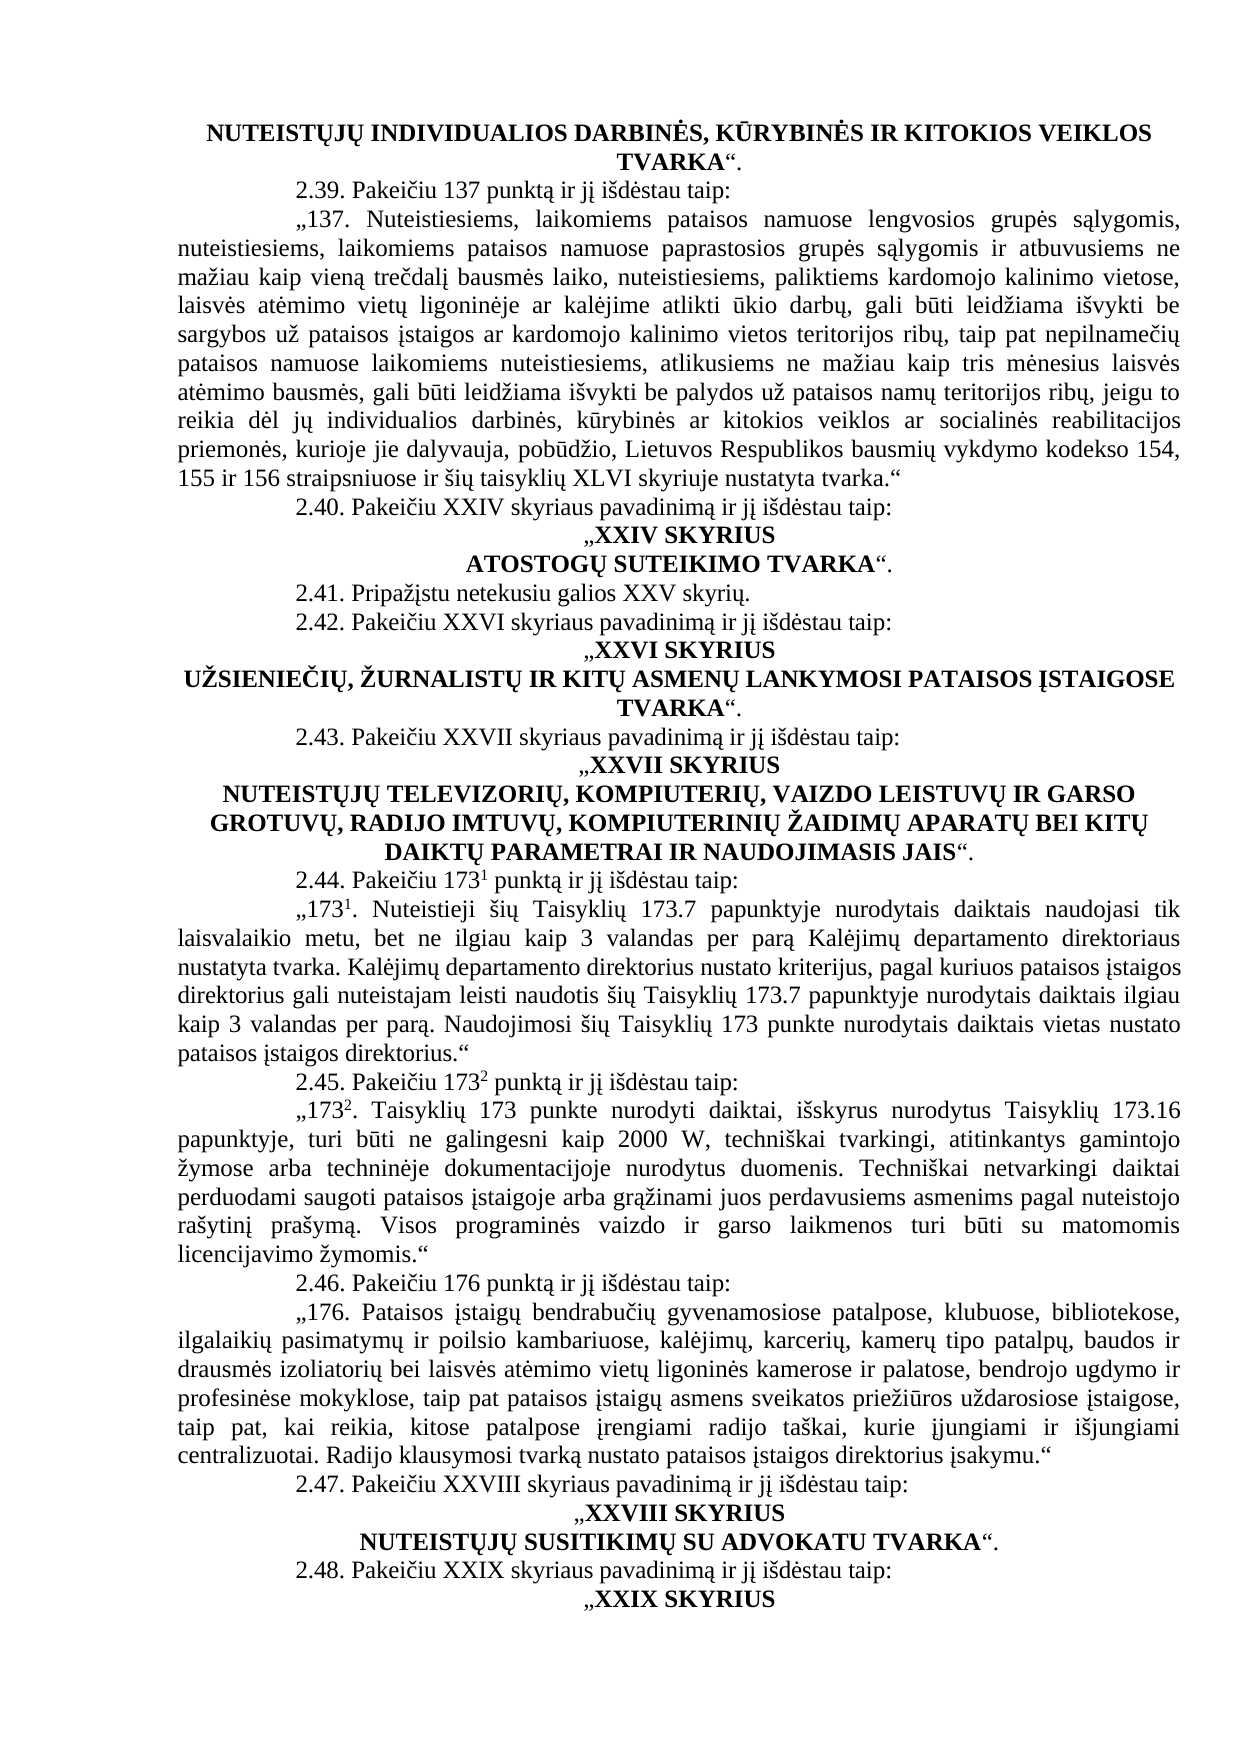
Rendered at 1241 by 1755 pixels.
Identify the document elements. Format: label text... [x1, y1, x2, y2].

text 2.47. Pakeičiu XXVIII skyriaus pavadinimą ir jį išdėstau taip: [177, 1469, 1181, 1498]
text ATOSTOGŲ SUTEIKIMO TVARKA“. [177, 549, 1181, 578]
text „XXVIII SKYRIUS [177, 1498, 1181, 1527]
text 2.44. Pakeičiu 1731 punktą ir jį išdėstau taip: [177, 866, 1181, 894]
text „XXVI SKYRIUS [177, 636, 1181, 664]
text 2.46. Pakeičiu 176 punktą ir jį išdėstau taip: [177, 1268, 1181, 1297]
text NUTEISTŲJŲ INDIVIDUALIOS DARBINĖS, KŪRYBINĖS IR KITOKIOS VEIKLOS TVARKA“. [177, 118, 1181, 176]
text 2.45. Pakeičiu 1732 punktą ir jį išdėstau taip: [177, 1067, 1181, 1096]
text „176. Pataisos įstaigų bendrabučių gyvenamosiose patalpose, klubuose, bibliotekose, ilgalaikių pasimatymų ir poilsio kambariuose, kalėjimų, karcerių, kamerų tipo patalpų, baudos ir drausmės izoliatorių bei laisvės atėmimo vietų ligoninės kamerose ir palatose, bendrojo ugdymo ir profesinėse mokyklose, taip pat pataisos įstaigų asmens sveikatos priežiūros uždarosiose įstaigose, taip pat, kai reikia, kitose patalpose įrengiami radijo taškai, kurie įjungiami ir išjungiami centralizuotai. Radijo klausymosi tvarką nustato pataisos įstaigos direktorius įsakymu.“ [177, 1297, 1181, 1469]
text 2.40. Pakeičiu XXIV skyriaus pavadinimą ir jį išdėstau taip: [177, 492, 1181, 521]
text 2.43. Pakeičiu XXVII skyriaus pavadinimą ir jį išdėstau taip: [177, 722, 1181, 751]
text „XXIX SKYRIUS [177, 1584, 1181, 1613]
text „XXIV SKYRIUS [177, 521, 1181, 549]
text „XXVII SKYRIUS [177, 751, 1181, 779]
text „137. Nuteistiesiems, laikomiems pataisos namuose lengvosios grupės sąlygomis, nuteistiesiems, laikomiems pataisos namuose paprastosios grupės sąlygomis ir atbuvusiems ne mažiau kaip vieną trečdalį bausmės laiko, nuteistiesiems, paliktiems kardomojo kalinimo vietose, laisvės atėmimo vietų ligoninėje ar kalėjime atlikti ūkio darbų, gali būti leidžiama išvykti be sargybos už pataisos įstaigos ar kardomojo kalinimo vietos teritorijos ribų, taip pat nepilnamečių pataisos namuose laikomiems nuteistiesiems, atlikusiems ne mažiau kaip tris mėnesius laisvės atėmimo bausmės, gali būti leidžiama išvykti be palydos už pataisos namų teritorijos ribų, jeigu to reikia dėl jų individualios darbinės, kūrybinės ar kitokios veiklos ar socialinės reabilitacijos priemonės, kurioje jie dalyvauja, pobūdžio, Lietuvos Respublikos bausmių vykdymo kodekso 154, 155 ir 156 straipsniuose ir šių taisyklių XLVI skyriuje nustatyta tvarka.“ [177, 204, 1181, 492]
text UŽSIENIEČIŲ, ŽURNALISTŲ IR KITŲ ASMENŲ LANKYMOSI PATAISOS ĮSTAIGOSE TVARKA“. [177, 664, 1181, 722]
text „1732. Taisyklių 173 punkte nurodyti daiktai, išskyrus nurodytus Taisyklių 173.16 papunktyje, turi būti ne galingesni kaip 2000 W, techniškai tvarkingi, atitinkantys gamintojo žymose arba techninėje dokumentacijoje nurodytus duomenis. Techniškai netvarkingi daiktai perduodami saugoti pataisos įstaigoje arba grąžinami juos perdavusiems asmenims pagal nuteistojo rašytinį prašymą. Visos programinės vaizdo ir garso laikmenos turi būti su matomomis licencijavimo žymomis.“ [177, 1096, 1181, 1268]
text 2.41. Pripažįstu netekusiu galios XXV skyrių. [177, 578, 1181, 607]
text NUTEISTŲJŲ SUSITIKIMŲ SU ADVOKATU TVARKA“. [177, 1527, 1181, 1556]
text 2.42. Pakeičiu XXVI skyriaus pavadinimą ir jį išdėstau taip: [177, 607, 1181, 636]
text 2.39. Pakeičiu 137 punktą ir jį išdėstau taip: [177, 176, 1181, 204]
text NUTEISTŲJŲ TELEVIZORIŲ, KOMPIUTERIŲ, VAIZDO LEISTUVŲ IR GARSO GROTUVŲ, RADIJO IMTUVŲ, KOMPIUTERINIŲ ŽAIDIMŲ APARATŲ BEI KITŲ DAIKTŲ PARAMETRAI IR NAUDOJIMASIS JAIS“. [177, 779, 1181, 866]
text 2.48. Pakeičiu XXIX skyriaus pavadinimą ir jį išdėstau taip: [177, 1556, 1181, 1584]
text „1731. Nuteistieji šių Taisyklių 173.7 papunktyje nurodytais daiktais naudojasi tik laisvalaikio metu, bet ne ilgiau kaip 3 valandas per parą Kalėjimų departamento direktoriaus nustatyta tvarka. Kalėjimų departamento direktorius nustato kriterijus, pagal kuriuos pataisos įstaigos direktorius gali nuteistajam leisti naudotis šių Taisyklių 173.7 papunktyje nurodytais daiktais ilgiau kaip 3 valandas per parą. Naudojimosi šių Taisyklių 173 punkte nurodytais daiktais vietas nustato pataisos įstaigos direktorius.“ [177, 894, 1181, 1067]
